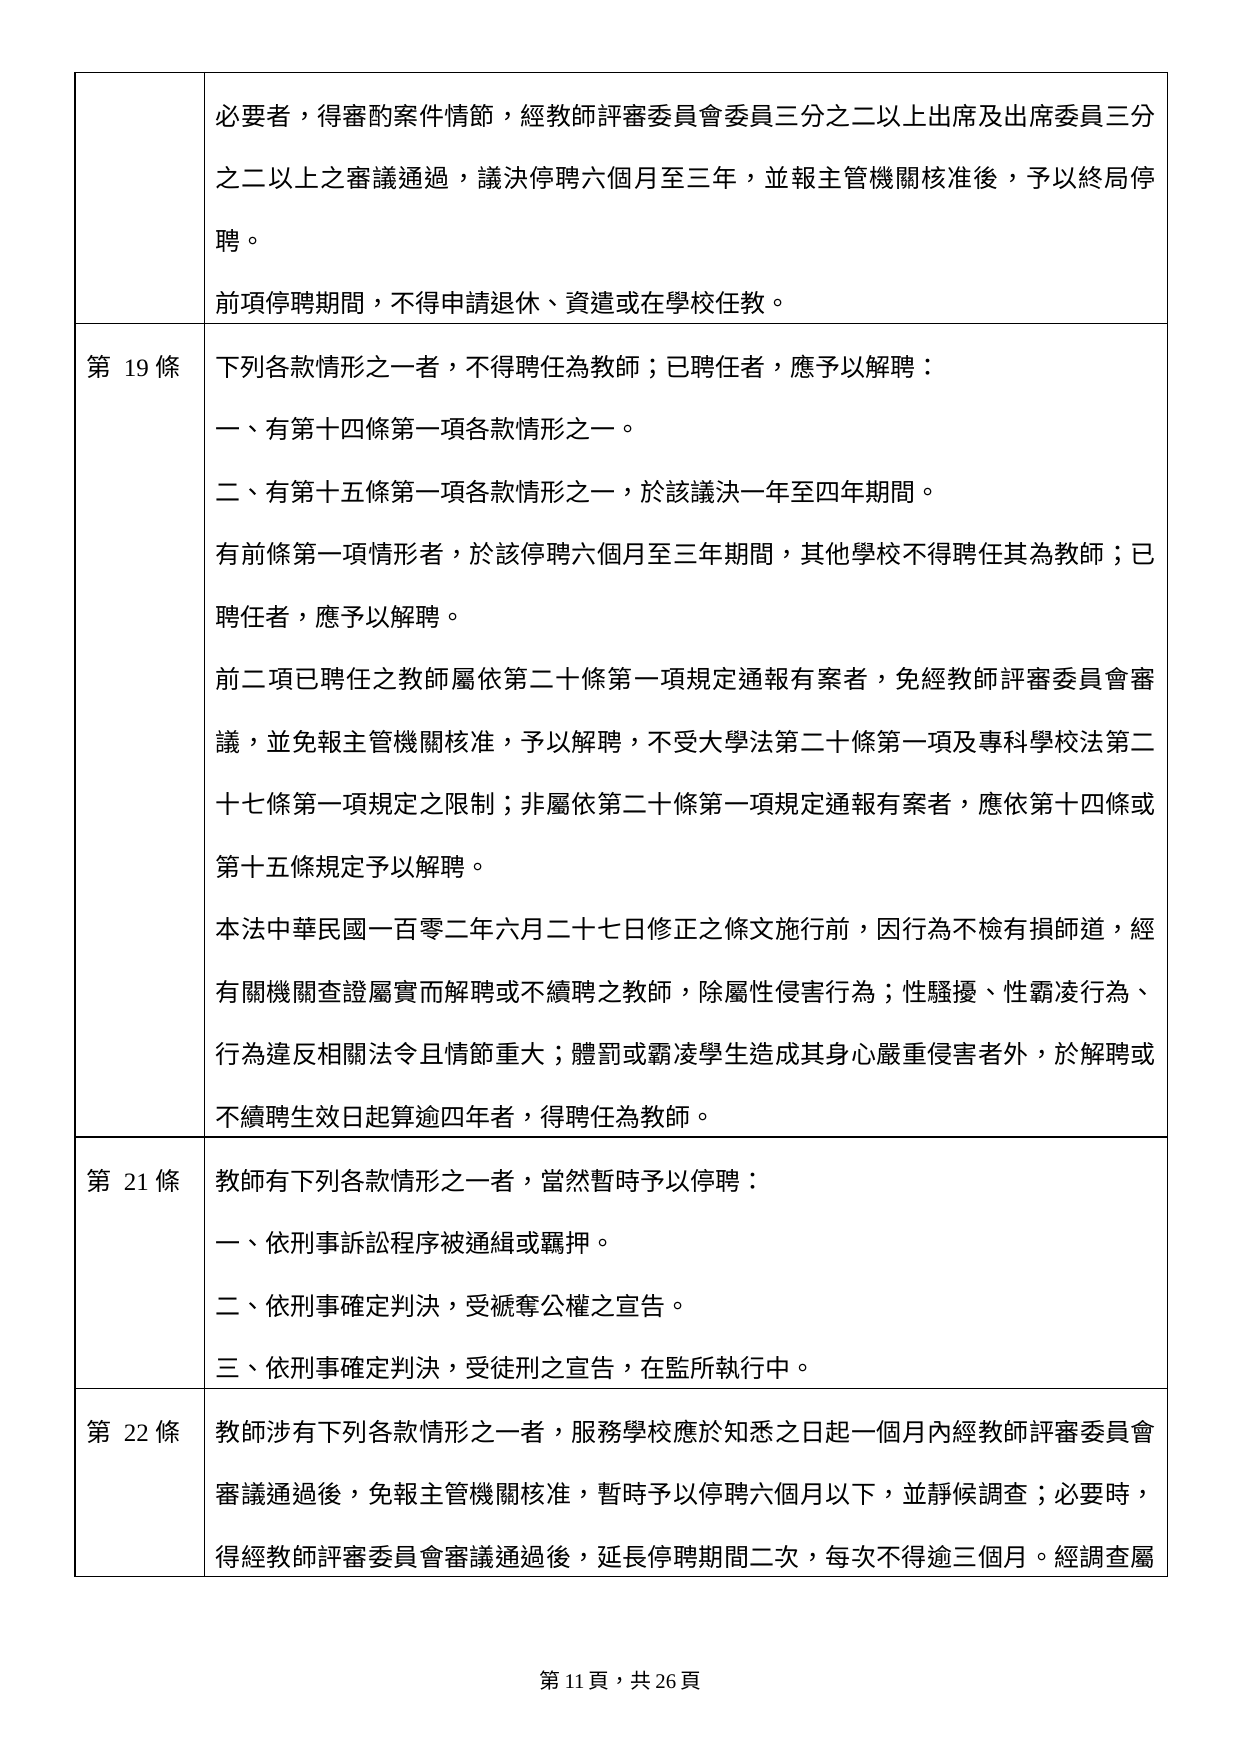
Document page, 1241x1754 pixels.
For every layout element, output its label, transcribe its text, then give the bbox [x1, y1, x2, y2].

table_cell 必要者，得審酌案件情節，經教師評審委員會委員三分之二以上出席及出席委員三分之二以上之審議通過，議決停聘六個月至三年，並報主管機關核准後，予以終局停聘。 前項停聘期間，不得申請退休、資遣或在學校任教。 [205, 73, 1167, 323]
table_cell [76, 73, 204, 323]
table_cell 教師有下列各款情形之一者，當然暫時予以停聘： 一、依刑事訴訟程序被通緝或羈押。 二、依刑事確定判決，受褫奪公權之宣告。 三、依刑事確定判決，受徒刑之宣告，在監所執行中。 [205, 1138, 1167, 1387]
table_cell 第 21 條 [76, 1138, 204, 1387]
table_cell 教師涉有下列各款情形之一者，服務學校應於知悉之日起一個月內經教師評審委員會審議通過後，免報主管機關核准，暫時予以停聘六個月以下，並靜候調查；必要時，得經教師評審委員會審議通過後，延長停聘期間二次，每次不得逾三個月。經調查屬 [205, 1389, 1167, 1576]
table_cell 第 19 條 [76, 324, 204, 1136]
table_cell 第 22 條 [76, 1389, 204, 1576]
table_cell 下列各款情形之一者，不得聘任為教師；已聘任者，應予以解聘： 一、有第十四條第一項各款情形之一。 二、有第十五條第一項各款情形之一，於該議決一年至四年期間。 有前條第一項情形者，於該停聘六個月至三年期間，其他學校不得聘任其為教師；已聘任者，應予以解聘。 前二項已聘任之教師屬依第二十條第一項規定通報有案者，免經教師評審委員會審議，並免報主管機關核准，予以解聘，不受大學法第二十條第一項及專科學校法第二十七條第一項規定之限制；非屬依第二十條第一項規定通報有案者，應依第十四條或第十五條規定予以解聘。 本法中華民國一百零二年六月二十七日修正之條文施行前，因行為不檢有損師道，經有關機關查證屬實而解聘或不續聘之教師，除屬性侵害行為；性騷擾、性霸凌行為、行為違反相關法令且情節重大；體罰或霸凌學生造成其身心嚴重侵害者外，於解聘或不續聘生效日起算逾四年者，得聘任為教師。 [205, 324, 1167, 1136]
